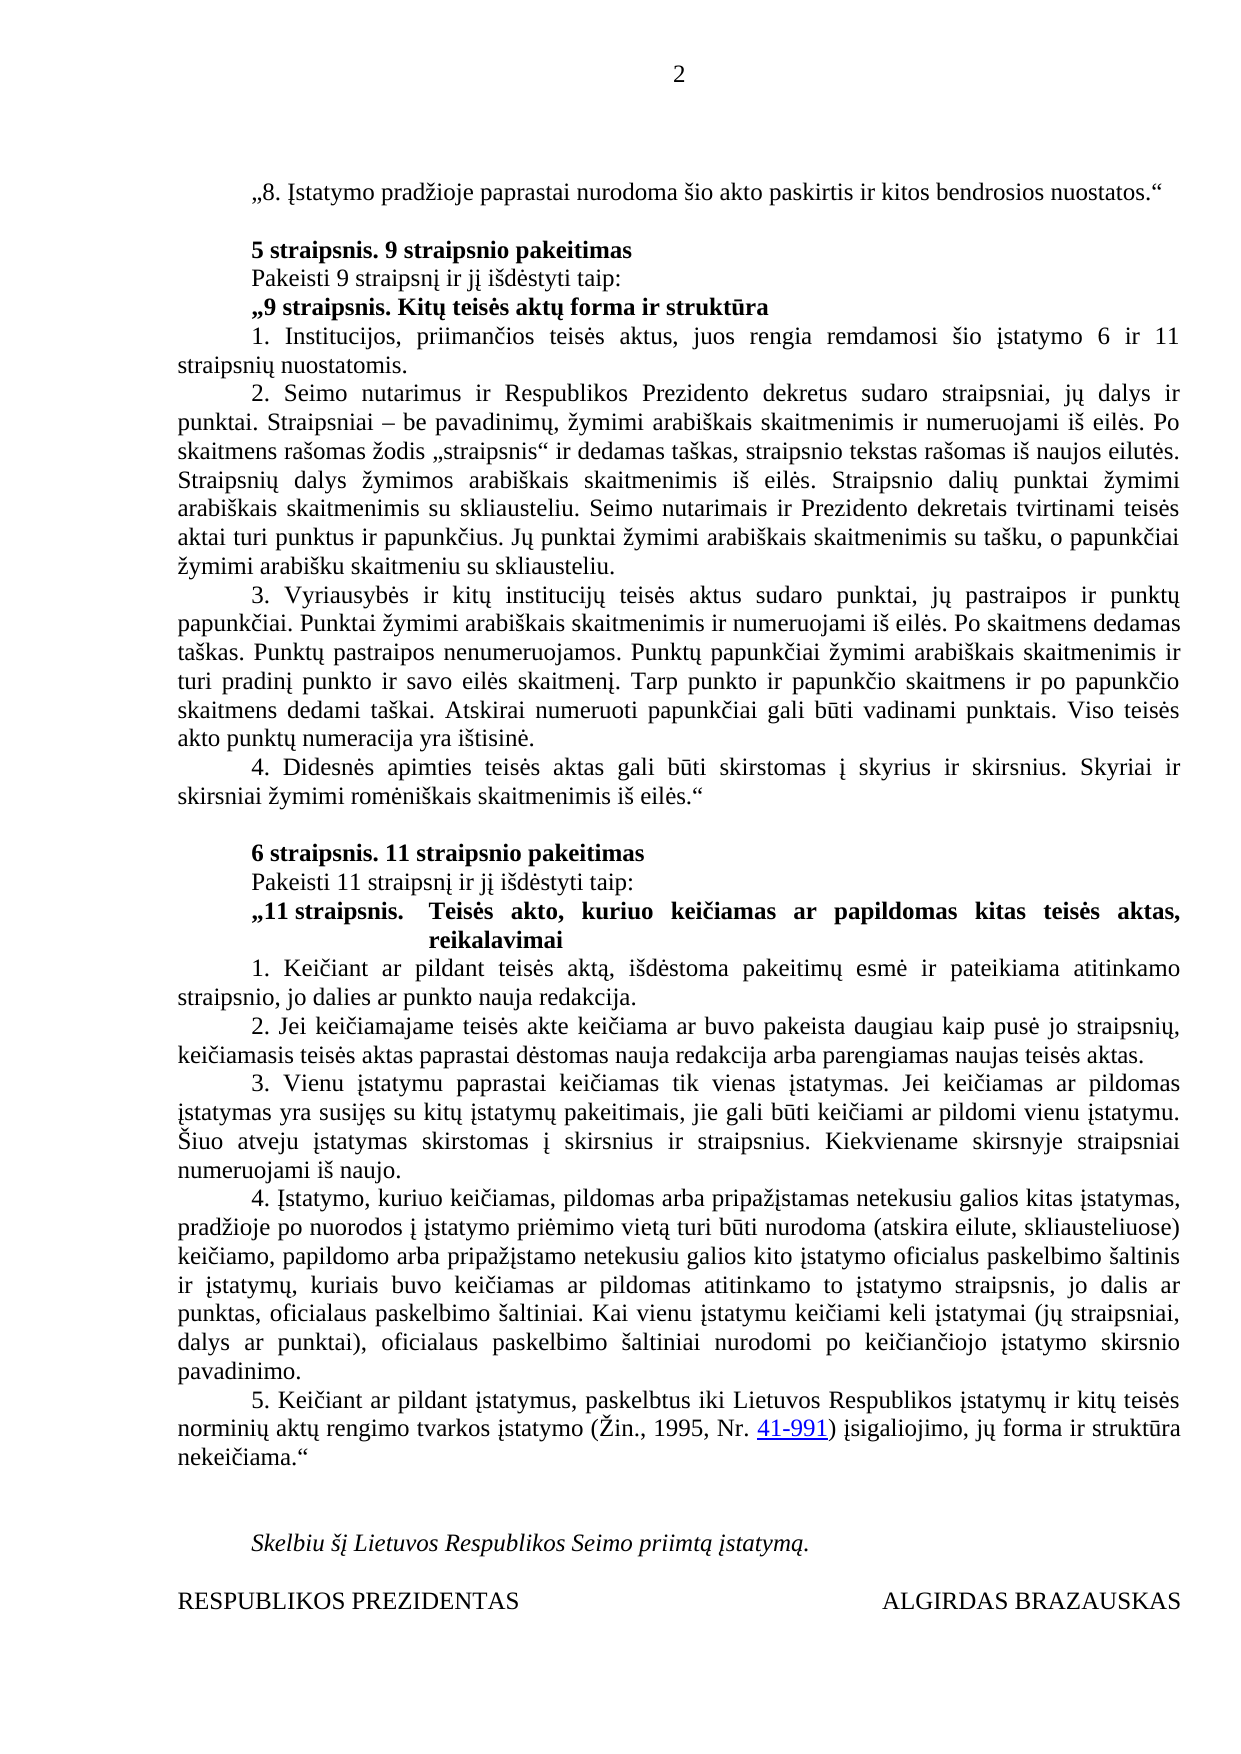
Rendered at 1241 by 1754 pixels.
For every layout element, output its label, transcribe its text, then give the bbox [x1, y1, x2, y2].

text 3. Vienu įstatymu paprastai keičiamas tik vienas įstatymas. Jei keičiamas ar pildomas įstatymas yra susijęs su kitų įstatymų pakeitimais, jie gali būti keičiami ar pildomi vienu įstatymu. Šiuo atveju įstatymas skirstomas į skirsnius ir straipsnius. Kiekviename skirsnyje straipsniai numeruojami iš naujo. [177, 1068, 1181, 1183]
text RESPUBLIKOS PREZIDENTAS ALGIRDAS BRAZAUSKAS [177, 1586, 1181, 1615]
text „11 straipsnis. Teisės akto, kuriuo keičiamas ar papildomas kitas teisės aktas, reikalavimai [251, 896, 1181, 953]
text „8. Įstatymo pradžioje paprastai nurodoma šio akto paskirtis ir kitos bendrosios nuostatos.“ [177, 177, 1181, 206]
text 4. Įstatymo, kuriuo keičiamas, pildomas arba pripažįstamas netekusiu galios kitas įstatymas, pradžioje po nuorodos į įstatymo priėmimo vietą turi būti nurodoma (atskira eilute, skliausteliuose) keičiamo, papildomo arba pripažįstamo netekusiu galios kito įstatymo oficialus paskelbimo šaltinis ir įstatymų, kuriais buvo keičiamas ar pildomas atitinkamo to įstatymo straipsnis, jo dalis ar punktas, oficialaus paskelbimo šaltiniai. Kai vienu įstatymu keičiami keli įstatymai (jų straipsniai, dalys ar punktai), oficialaus paskelbimo šaltiniai nurodomi po keičiančiojo įstatymo skirsnio pavadinimo. [177, 1183, 1181, 1385]
text Pakeisti 9 straipsnį ir jį išdėstyti taip: [177, 263, 1181, 292]
text 5 straipsnis. 9 straipsnio pakeitimas [177, 235, 1181, 263]
text „9 straipsnis. Kitų teisės aktų forma ir struktūra [177, 292, 1181, 321]
text 1. Keičiant ar pildant teisės aktą, išdėstoma pakeitimų esmė ir pateikiama atitinkamo straipsnio, jo dalies ar punkto nauja redakcija. [177, 953, 1181, 1011]
text Skelbiu šį Lietuvos Respublikos Seimo priimtą įstatymą. [177, 1528, 1181, 1557]
text 5. Keičiant ar pildant įstatymus, paskelbtus iki Lietuvos Respublikos įstatymų ir kitų teisės norminių aktų rengimo tvarkos įstatymo (Žin., 1995, Nr. 41-991) įsigaliojimo, jų forma ir struktūra nekeičiama.“ [177, 1385, 1181, 1471]
text 4. Didesnės apimties teisės aktas gali būti skirstomas į skyrius ir skirsnius. Skyriai ir skirsniai žymimi romėniškais skaitmenimis iš eilės.“ [177, 752, 1181, 810]
text 6 straipsnis. 11 straipsnio pakeitimas [177, 838, 1181, 867]
text 1. Institucijos, priimančios teisės aktus, juos rengia remdamosi šio įstatymo 6 ir 11 straipsnių nuostatomis. [177, 321, 1181, 378]
text 2. Jei keičiamajame teisės akte keičiama ar buvo pakeista daugiau kaip pusė jo straipsnių, keičiamasis teisės aktas paprastai dėstomas nauja redakcija arba parengiamas naujas teisės aktas. [177, 1011, 1181, 1068]
text Pakeisti 11 straipsnį ir jį išdėstyti taip: [177, 867, 1181, 896]
text 2. Seimo nutarimus ir Respublikos Prezidento dekretus sudaro straipsniai, jų dalys ir punktai. Straipsniai – be pavadinimų, žymimi arabiškais skaitmenimis ir numeruojami iš eilės. Po skaitmens rašomas žodis „straipsnis“ ir dedamas taškas, straipsnio tekstas rašomas iš naujos eilutės. Straipsnių dalys žymimos arabiškais skaitmenimis iš eilės. Straipsnio dalių punktai žymimi arabiškais skaitmenimis su skliausteliu. Seimo nutarimais ir Prezidento dekretais tvirtinami teisės aktai turi punktus ir papunkčius. Jų punktai žymimi arabiškais skaitmenimis su tašku, o papunkčiai žymimi arabišku skaitmeniu su skliausteliu. [177, 378, 1181, 580]
text 3. Vyriausybės ir kitų institucijų teisės aktus sudaro punktai, jų pastraipos ir punktų papunkčiai. Punktai žymimi arabiškais skaitmenimis ir numeruojami iš eilės. Po skaitmens dedamas taškas. Punktų pastraipos nenumeruojamos. Punktų papunkčiai žymimi arabiškais skaitmenimis ir turi pradinį punkto ir savo eilės skaitmenį. Tarp punkto ir papunkčio skaitmens ir po papunkčio skaitmens dedami taškai. Atskirai numeruoti papunkčiai gali būti vadinami punktais. Viso teisės akto punktų numeracija yra ištisinė. [177, 580, 1181, 752]
